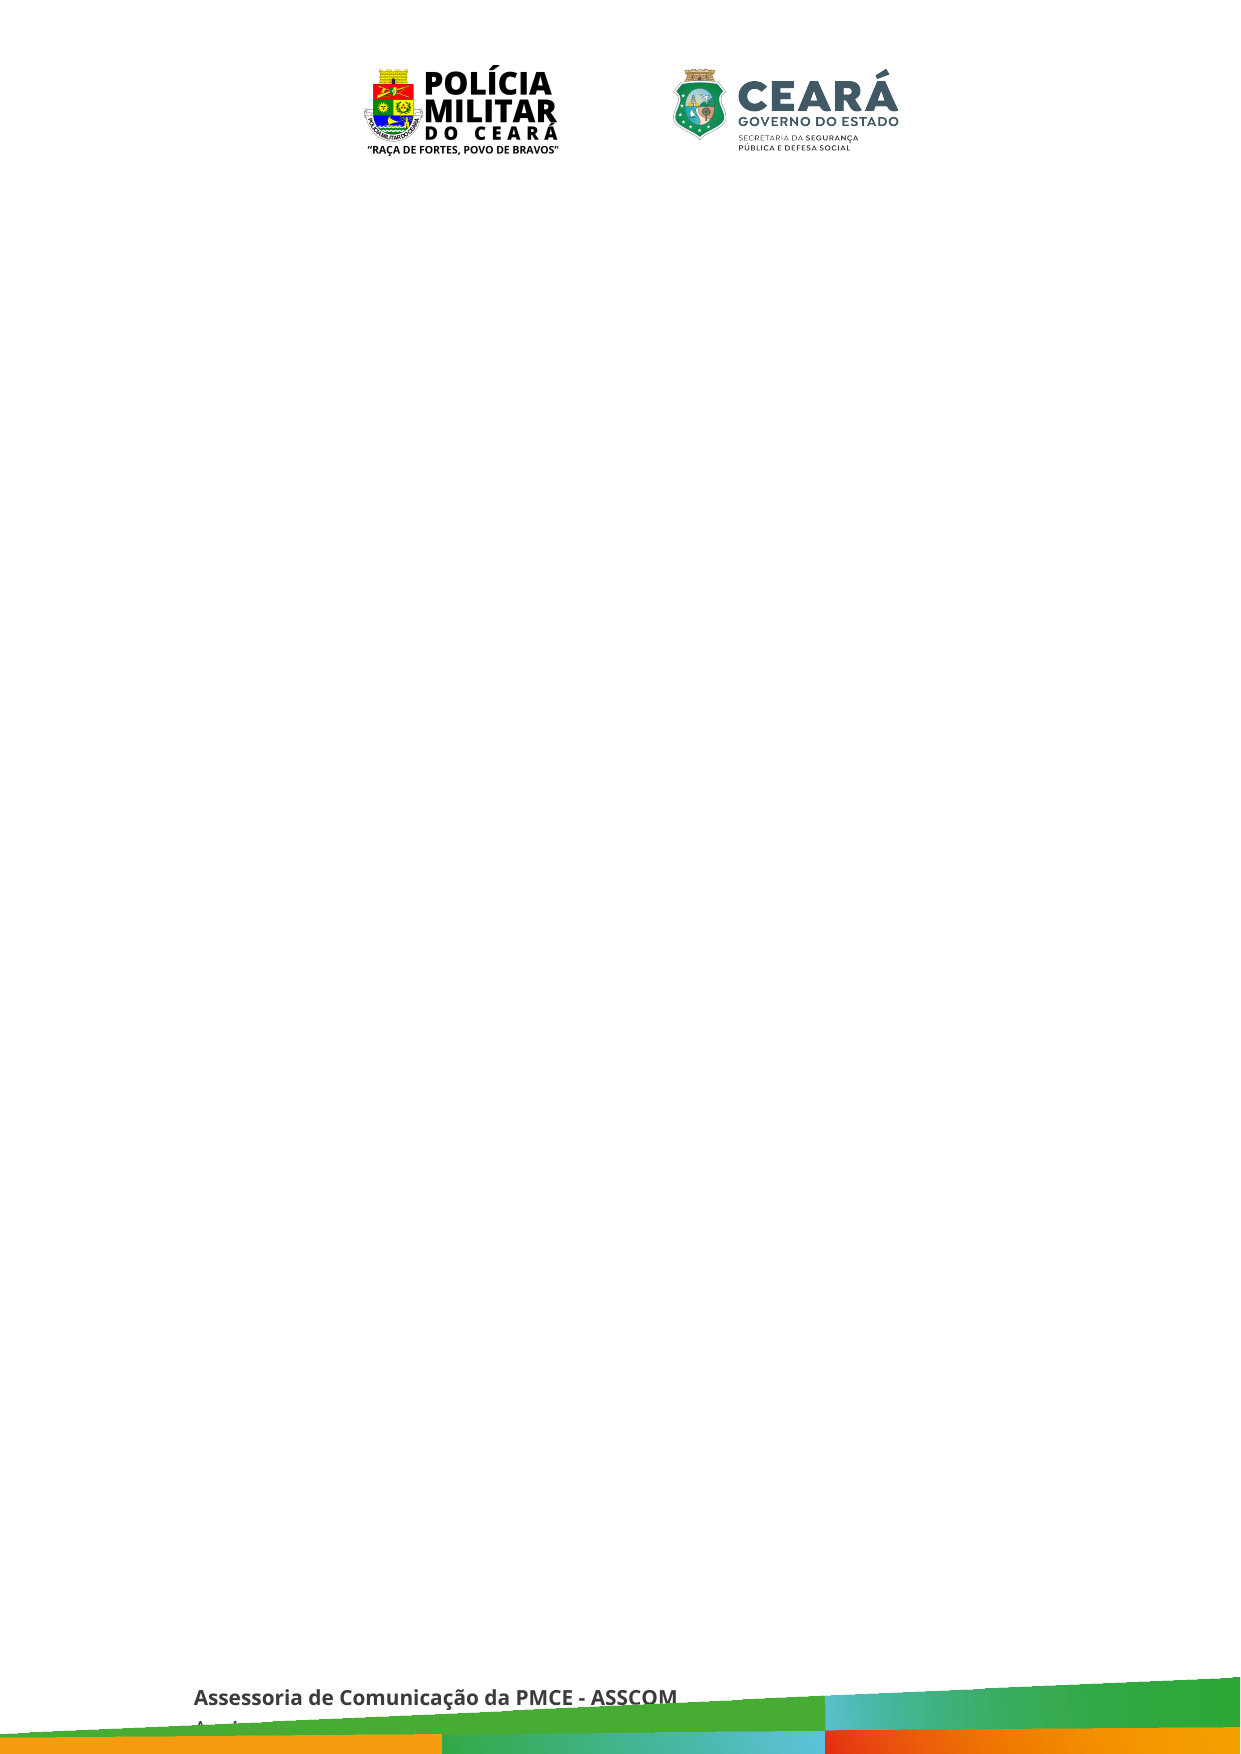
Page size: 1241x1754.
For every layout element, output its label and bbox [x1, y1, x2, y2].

picture [0, 1677, 1241, 1754]
picture [364, 65, 559, 156]
picture [657, 55, 922, 176]
